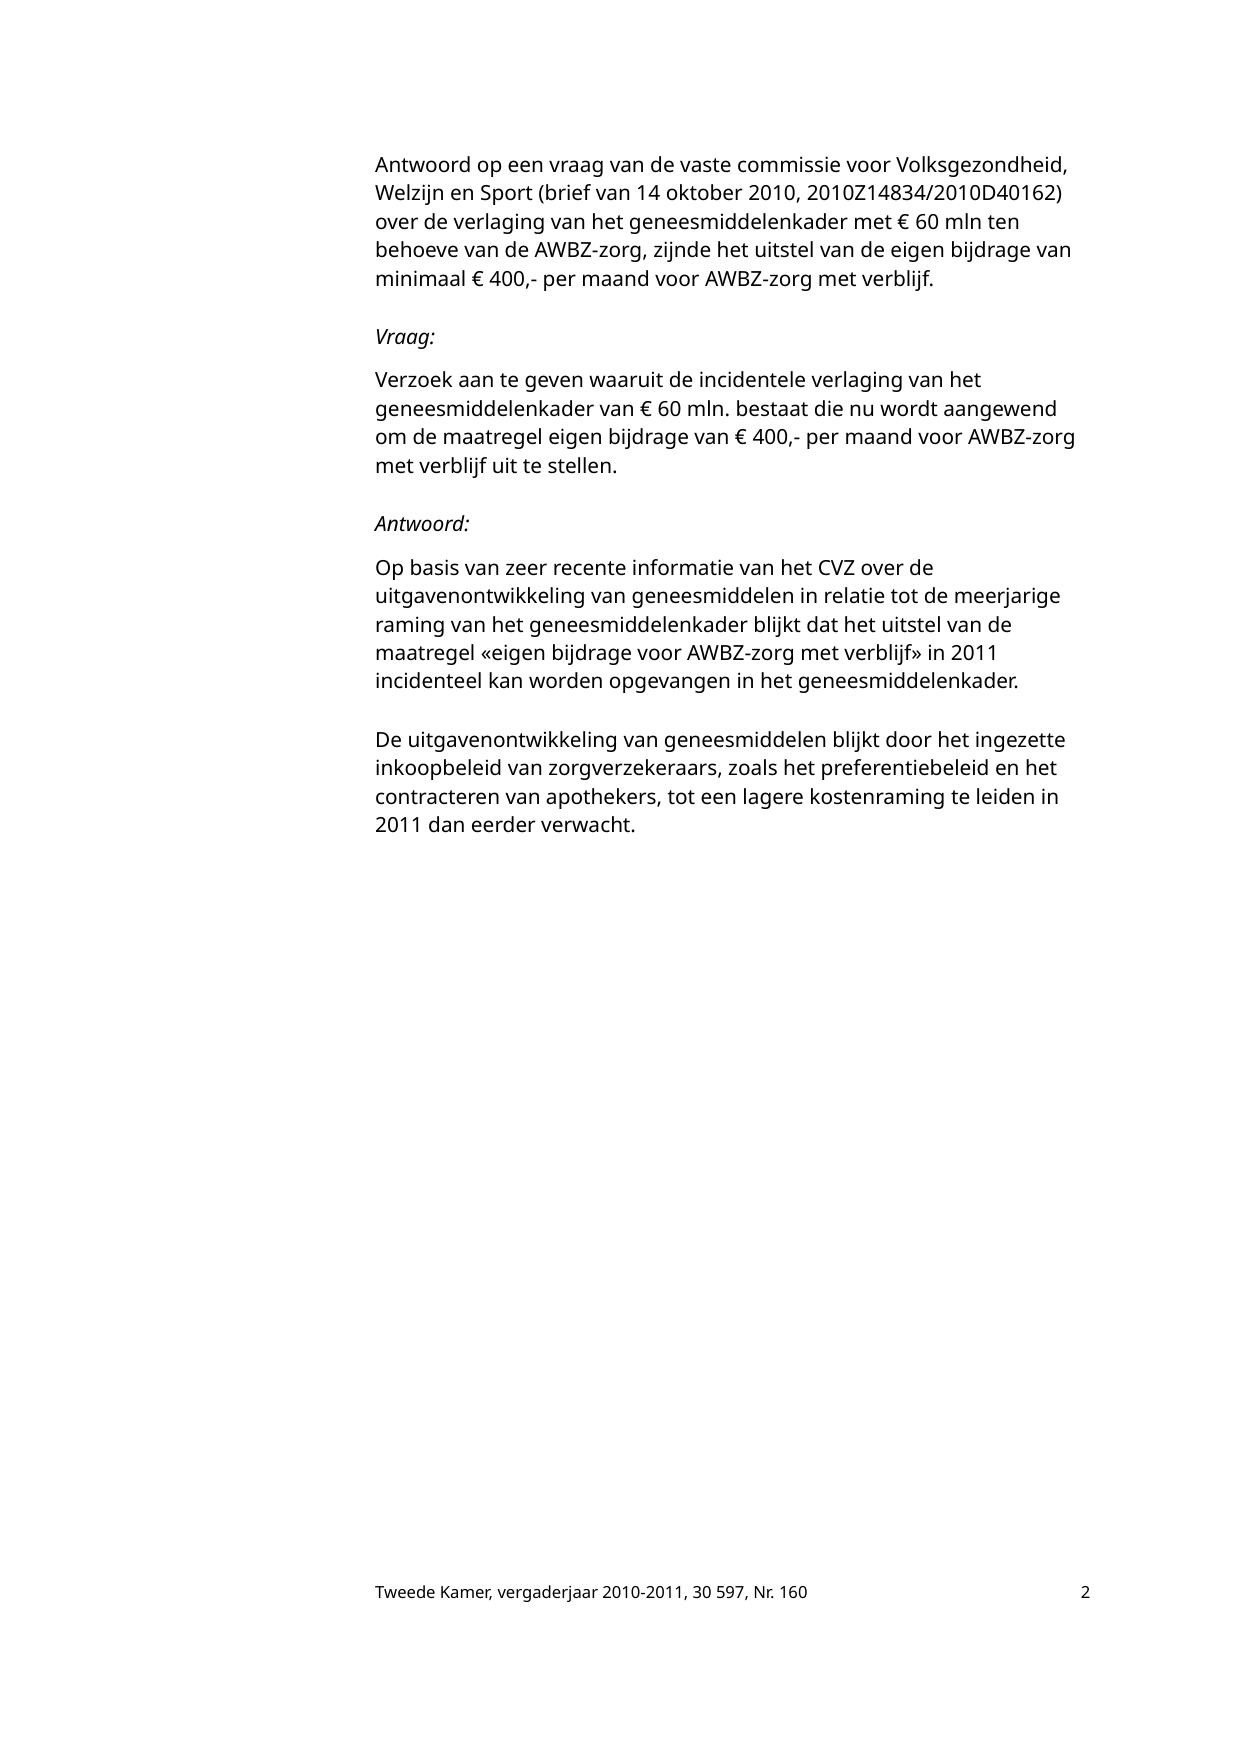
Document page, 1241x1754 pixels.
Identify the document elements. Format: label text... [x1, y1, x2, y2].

text Antwoord op een vraag van de vaste commissie voor Volksgezondheid, Welzijn en Sport (brief van 14 oktober 2010, 2010Z14834/2010D40162) over de verlaging van het geneesmiddelenkader met € 60 mln ten behoeve van de AWBZ-zorg, zijnde het uitstel van de eigen bijdrage van minimaal € 400,- per maand voor AWBZ-zorg met verblijf. [375, 150, 1090, 292]
text Antwoord: [375, 509, 1090, 538]
text De uitgavenontwikkeling van geneesmiddelen blijkt door het ingezette inkoopbeleid van zorgverzekeraars, zoals het preferentiebeleid en het contracteren van apothekers, tot een lagere kostenraming te leiden in 2011 dan eerder verwacht. [375, 725, 1090, 839]
text Op basis van zeer recente informatie van het CVZ over de uitgavenontwikkeling van geneesmiddelen in relatie tot de meerjarige raming van het geneesmiddelenkader blijkt dat het uitstel van de maatregel «eigen bijdrage voor AWBZ-zorg met verblijf» in 2011 incidenteel kan worden opgevangen in het geneesmiddelenkader. [375, 553, 1090, 695]
text Vraag: [375, 322, 1090, 351]
text Verzoek aan te geven waaruit de incidentele verlaging van het geneesmiddelenkader van € 60 mln. bestaat die nu wordt aangewend om de maatregel eigen bijdrage van € 400,- per maand voor AWBZ-zorg met verblijf uit te stellen. [375, 366, 1090, 479]
